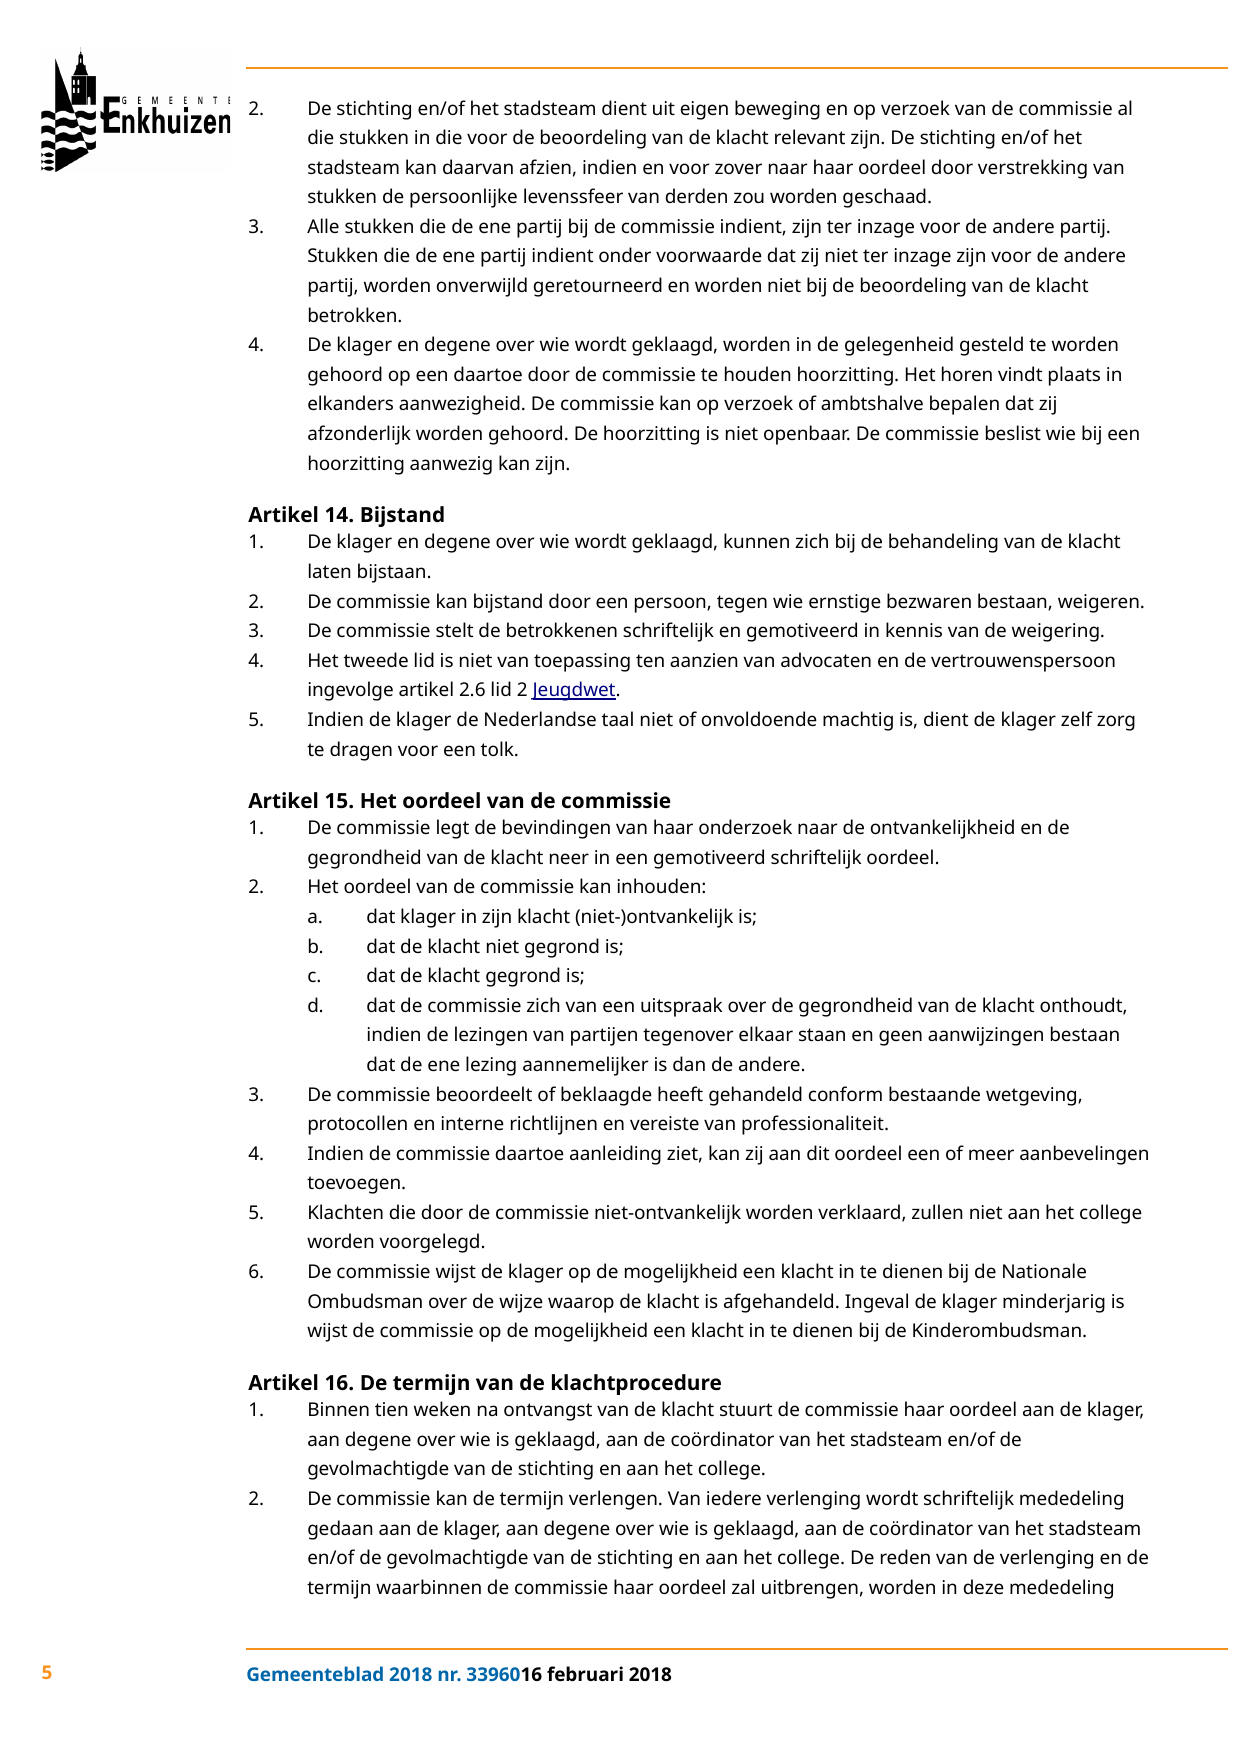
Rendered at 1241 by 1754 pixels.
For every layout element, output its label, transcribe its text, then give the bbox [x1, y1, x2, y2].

list Indien de commissie daartoe aanleiding ziet, kan zij aan dit oordeel een of meer aanbevelingen toevoegen. [248, 1140, 1152, 1195]
list De klager en degene over wie wordt geklaagd, kunnen zich bij de behandeling van de klacht laten bijstaan. [248, 529, 1152, 584]
list De commissie stelt de betrokkenen schriftelijk en gemotiveerd in kennis van de weigering. [248, 617, 1152, 643]
list De commissie kan bijstand door een persoon, tegen wie ernstige bezwaren bestaan, weigeren. [248, 588, 1152, 613]
list De commissie wijst de klager op de mogelijkheid een klacht in te dienen bij de Nationale Ombudsman over de wijze waarop de klacht is afgehandeld. Ingeval de klager minderjarig is wijst de commissie op de mogelijkheid een klacht in te dienen bij de Kinderombudsman. [248, 1258, 1152, 1343]
list De commissie beoordeelt of beklaagde heeft gehandeld conform bestaande wetgeving, protocollen en interne richtlijnen en vereiste van professionaliteit. [248, 1081, 1152, 1136]
list Alle stukken die de ene partij bij de commissie indient, zijn ter inzage voor de andere partij. Stukken die de ene partij indient onder voorwaarde dat zij niet ter inzage zijn voor de andere partij, worden onverwijld geretourneerd en worden niet bij de beoordeling van de klacht betrokken. [248, 213, 1152, 328]
text Artikel 15. Het oordeel van de commissie [248, 786, 1152, 814]
picture [41, 47, 231, 172]
list Het oordeel van de commissie kan inhouden: [248, 874, 1152, 899]
list Het tweede lid is niet van toepassing ten aanzien van advocaten en de vertrouwenspersoon ingevolge artikel 2.6 lid 2 Jeugdwet. [248, 647, 1152, 702]
list De stichting en/of het stadsteam dient uit eigen beweging en op verzoek van de commissie al die stukken in die voor de beoordeling van de klacht relevant zijn. De stichting en/of het stadsteam kan daarvan afzien, indien en voor zover naar haar oordeel door verstrekking van stukken de persoonlijke levenssfeer van derden zou worden geschaad. [248, 95, 1152, 209]
list De commissie legt de bevindingen van haar onderzoek naar de ontvankelijkheid en de gegrondheid van de klacht neer in een gemotiveerd schriftelijk oordeel. [248, 814, 1152, 870]
list Indien de klager de Nederlandse taal niet of onvoldoende machtig is, dient de klager zelf zorg te dragen voor een tolk. [248, 706, 1152, 761]
list De commissie kan de termijn verlengen. Van iedere verlenging wordt schriftelijk mededeling gedaan aan de klager, aan degene over wie is geklaagd, aan de coördinator van het stadsteam en/of de gevolmachtigde van de stichting en aan het college. De reden van de verlenging en de termijn waarbinnen de commissie haar oordeel zal uitbrengen, worden in deze mededeling [248, 1485, 1152, 1599]
list De klager en degene over wie wordt geklaagd, worden in de gelegenheid gesteld te worden gehoord op een daartoe door de commissie te houden hoorzitting. Het horen vindt plaats in elkanders aanwezigheid. De commissie kan op verzoek of ambtshalve bepalen dat zij afzonderlijk worden gehoord. De hoorzitting is niet openbaar. De commissie beslist wie bij een hoorzitting aanwezig kan zijn. [248, 331, 1152, 476]
text Artikel 16. De termijn van de klachtprocedure [248, 1368, 1152, 1396]
list Binnen tien weken na ontvangst van de klacht stuurt de commissie haar oordeel aan de klager, aan degene over wie is geklaagd, aan de coördinator van het stadsteam en/of de gevolmachtigde van de stichting en aan het college. [248, 1396, 1152, 1481]
list dat de klacht niet gegrond is; [307, 933, 1152, 959]
text Artikel 14. Bijstand [248, 500, 1152, 529]
list dat klager in zijn klacht (niet-)ontvankelijk is; [307, 903, 1152, 929]
list Klachten die door de commissie niet-ontvankelijk worden verklaard, zullen niet aan het college worden voorgelegd. [248, 1199, 1152, 1254]
list dat de klacht gegrond is; [307, 962, 1152, 988]
list dat de commissie zich van een uitspraak over de gegrondheid van de klacht onthoudt, indien de lezingen van partijen tegenover elkaar staan en geen aanwijzingen bestaan dat de ene lezing aannemelijker is dan de andere. [307, 992, 1152, 1077]
